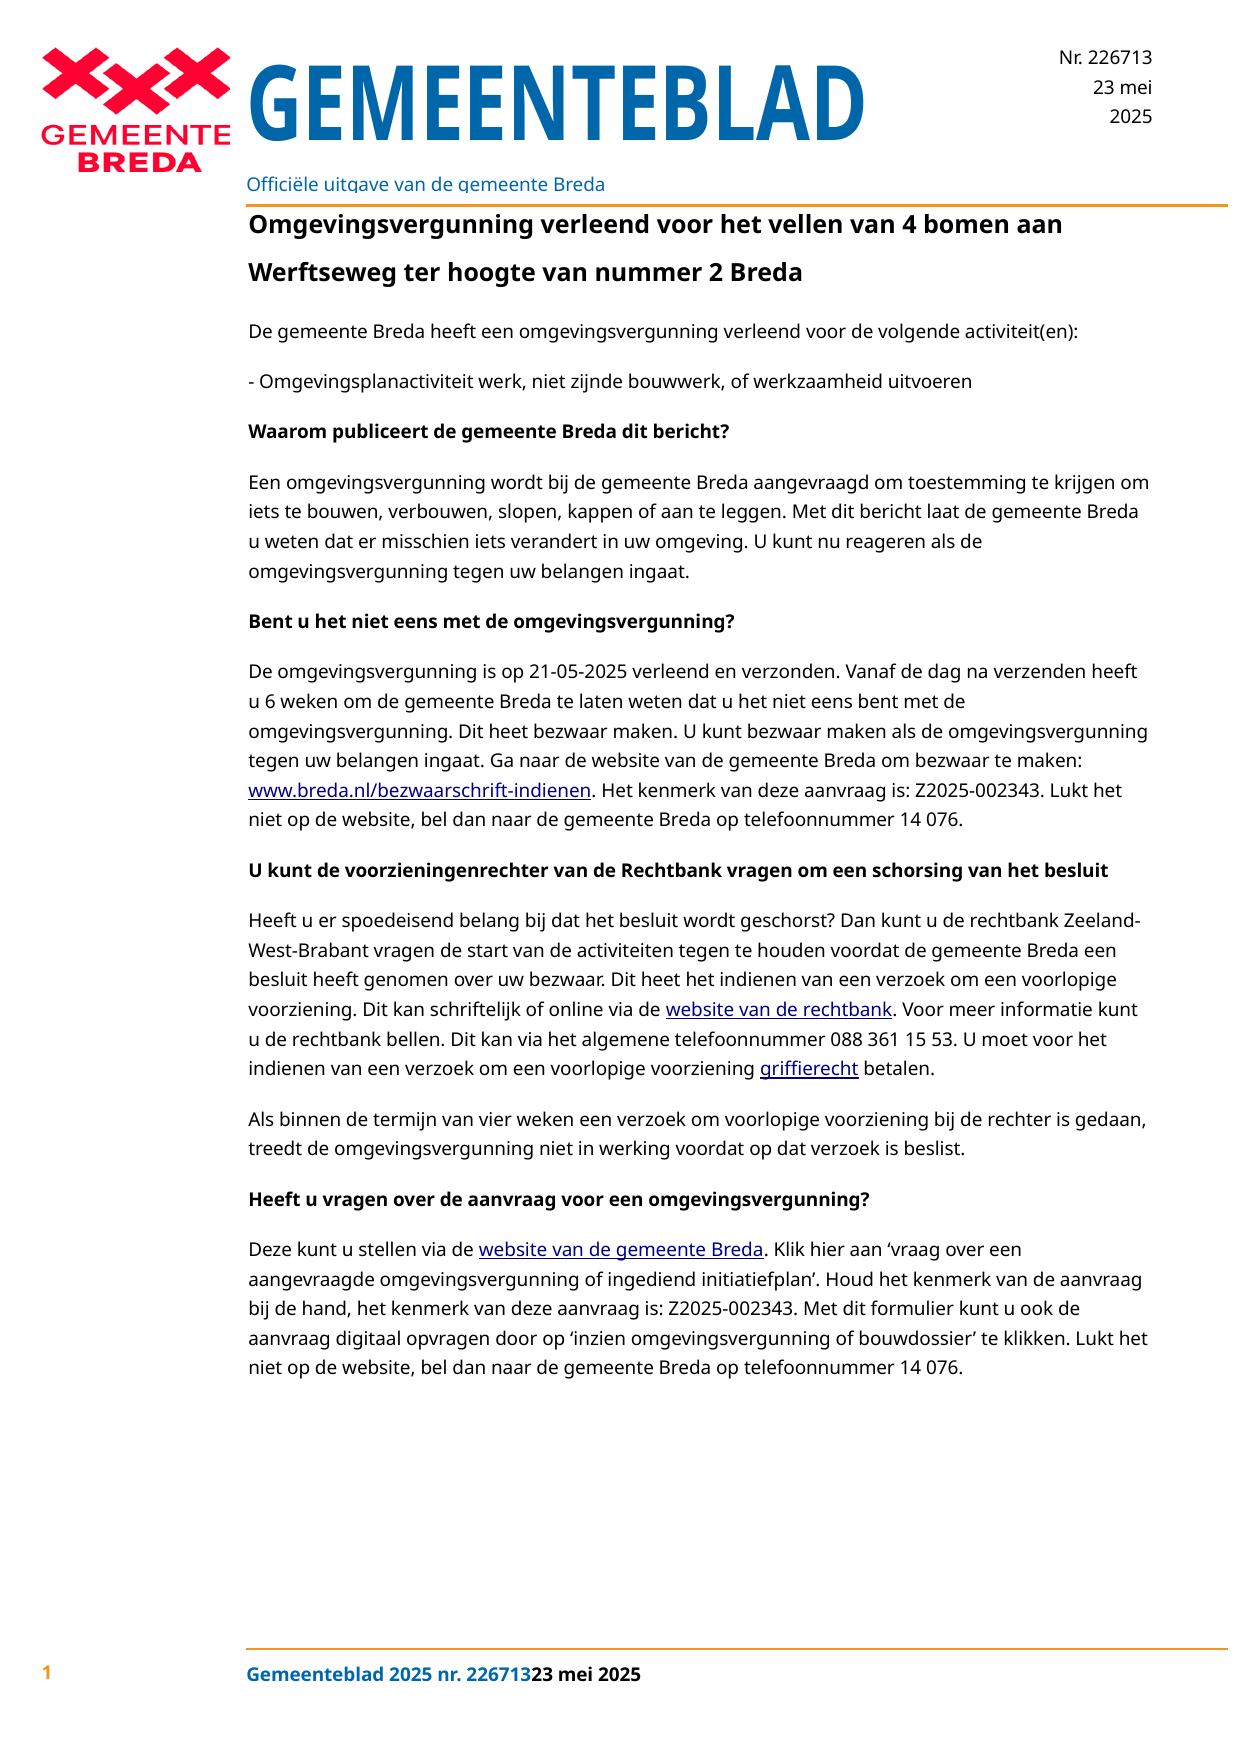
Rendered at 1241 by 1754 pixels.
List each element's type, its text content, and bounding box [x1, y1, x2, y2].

text De omgevingsvergunning is op 21-05-2025 verleend en verzonden. Vanaf de dag na verzenden heeft u 6 weken om de gemeente Breda te laten weten dat u het niet eens bent met de omgevingsvergunning. Dit heet bezwaar maken. U kunt bezwaar maken als de omgevingsvergunning tegen uw belangen ingaat. Ga naar de website van de gemeente Breda om bezwaar te maken: www.breda.nl/bezwaarschrift-indienen. Het kenmerk van deze aanvraag is: Z2025-002343. Lukt het niet op de website, bel dan naar de gemeente Breda op telefoonnummer 14 076. [248, 659, 1152, 832]
text Een omgevingsvergunning wordt bij de gemeente Breda aangevraagd om toestemming te krijgen om iets te bouwen, verbouwen, slopen, kappen of aan te leggen. Met dit bericht laat de gemeente Breda u weten dat er misschien iets verandert in uw omgeving. U kunt nu reageren als de omgevingsvergunning tegen uw belangen ingaat. [248, 469, 1152, 584]
text Waarom publiceert de gemeente Breda dit bericht? [248, 419, 1152, 444]
text Bent u het niet eens met de omgevingsvergunning? [248, 608, 1152, 634]
text Als binnen de termijn van vier weken een verzoek om voorlopige voorziening bij de rechter is gedaan, treedt de omgevingsvergunning niet in werking voordat op dat verzoek is beslist. [248, 1106, 1152, 1161]
text Deze kunt u stellen via de website van de gemeente Breda. Klik hier aan ‘vraag over een aangevraagde omgevingsvergunning of ingediend initiatiefplan’. Houd het kenmerk van de aanvraag bij de hand, het kenmerk van deze aanvraag is: Z2025-002343. Met dit formulier kunt u ook de aanvraag digitaal opvragen door op ‘inzien omgevingsvergunning of bouwdossier’ te klikken. Lukt het niet op de website, bel dan naar de gemeente Breda op telefoonnummer 14 076. [248, 1236, 1152, 1380]
text - Omgevingsplanactiviteit werk, niet zijnde bouwwerk, of werkzaamheid uitvoeren [248, 368, 1152, 394]
text Heeft u vragen over de aanvraag voor een omgevingsvergunning? [248, 1186, 1152, 1212]
text U kunt de voorzieningenrechter van de Rechtbank vragen om een schorsing van het besluit [248, 857, 1152, 883]
picture [41, 47, 231, 172]
text Heeft u er spoedeisend belang bij dat het besluit wordt geschorst? Dan kunt u de rechtbank Zeeland-West-Brabant vragen de start van de activiteiten tegen te houden voordat de gemeente Breda een besluit heeft genomen over uw bezwaar. Dit heet het indienen van een verzoek om een voorlopige voorziening. Dit kan schriftelijk of online via de website van de rechtbank. Voor meer informatie kunt u de rechtbank bellen. Dit kan via het algemene telefoonnummer 088 361 15 53. U moet voor het indienen van een verzoek om een voorlopige voorziening griffierecht betalen. [248, 907, 1152, 1081]
text Omgevingsvergunning verleend voor het vellen van 4 bomen aan Werftseweg ter hoogte van nummer 2 Breda [248, 207, 1152, 288]
text De gemeente Breda heeft een omgevingsvergunning verleend voor de volgende activiteit(en): [248, 318, 1152, 344]
